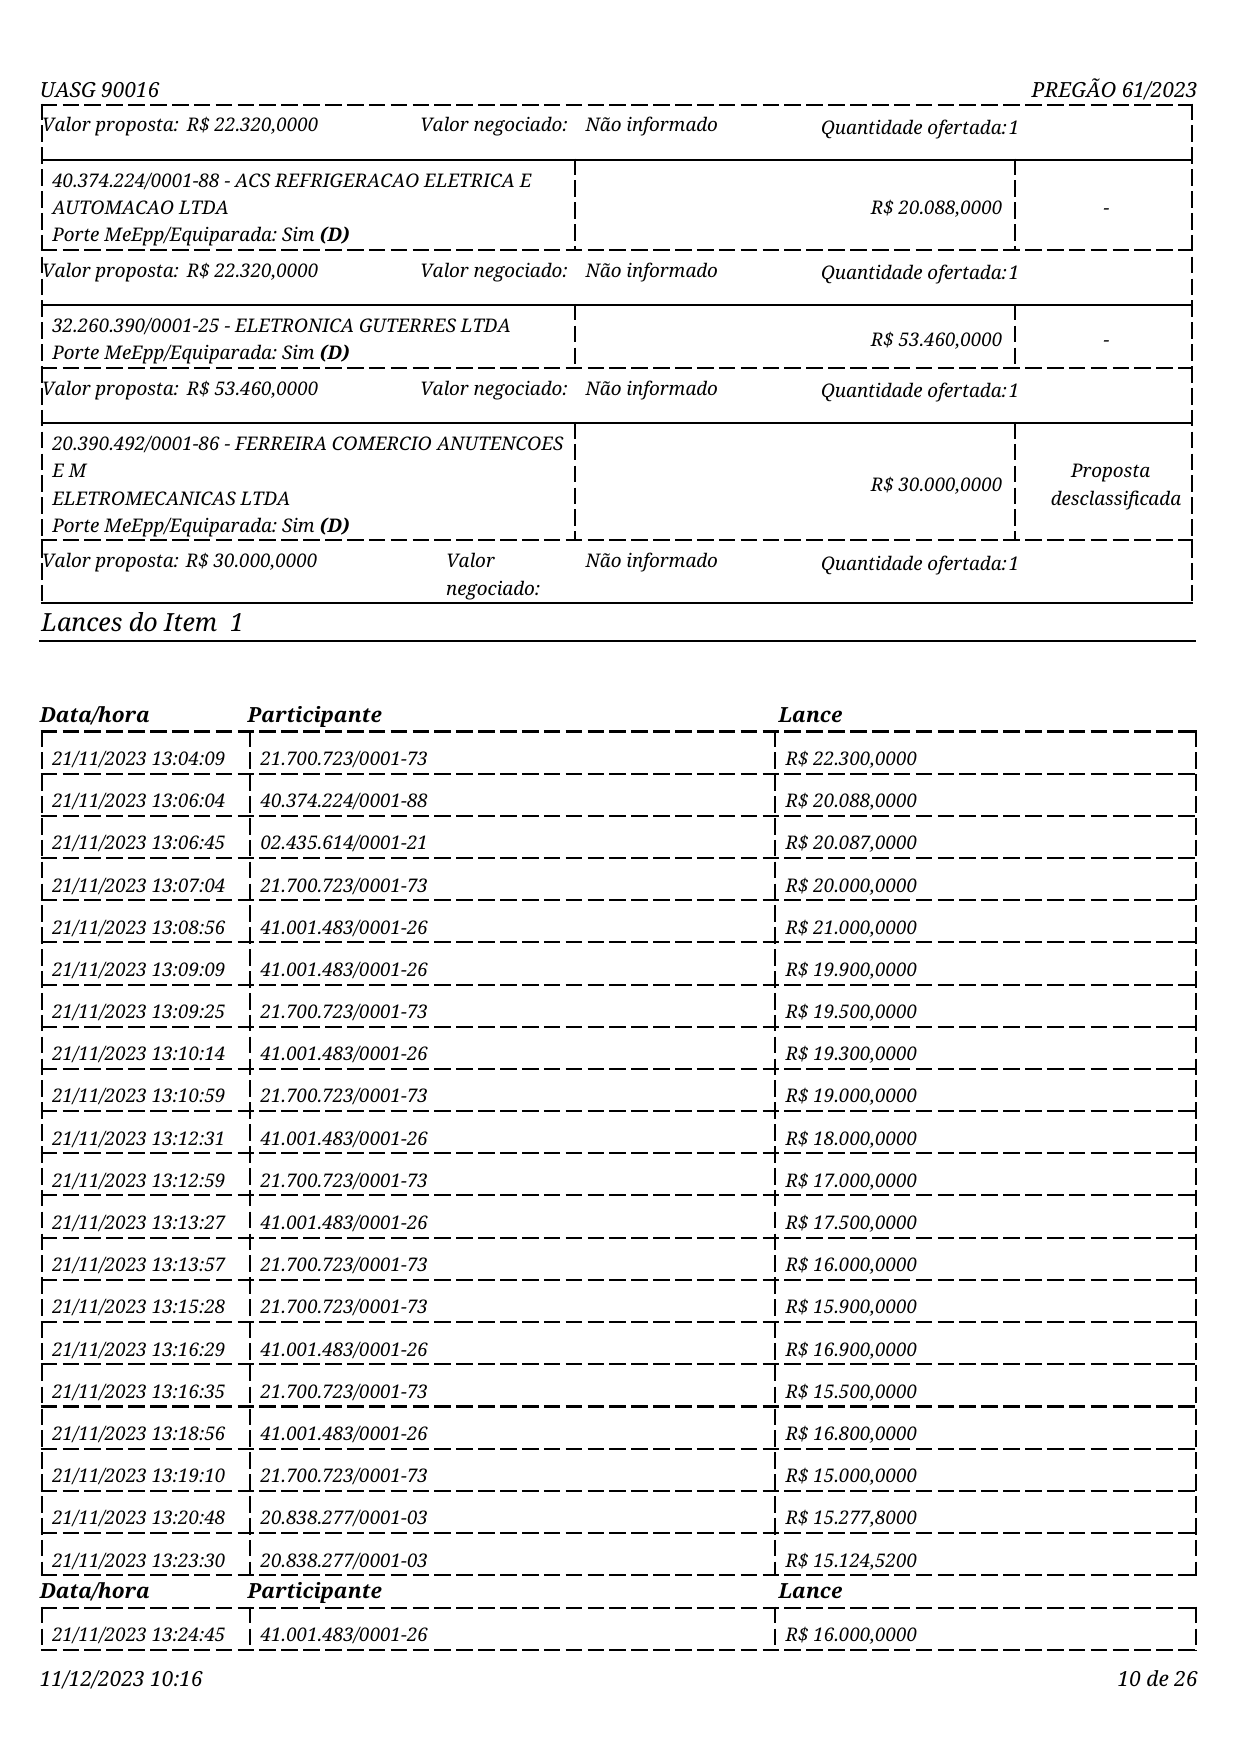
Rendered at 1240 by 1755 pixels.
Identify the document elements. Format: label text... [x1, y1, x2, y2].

table_cell 21.700.723/0001-73 [250, 857, 775, 899]
table_cell Valor proposta: R$ 22.320,0000 Valor negociado: [42, 104, 575, 158]
table_cell R$ 15.000,0000 [775, 1448, 1196, 1490]
table_cell 20.390.492/0001-86 - FERREIRA COMERCIO E M ELETROMECANICAS LTDA Porte MeEpp/Equiparada: Sim (D) [42, 424, 446, 539]
table_cell 41.001.483/0001-26 [250, 1321, 775, 1363]
table_header 21/11/2023 13:04:09 [42, 730, 250, 772]
table_cell R$ 30.000,0000 [785, 424, 1014, 539]
table_cell 21/11/2023 13:06:04 [42, 773, 250, 815]
table_cell 21.700.723/0001-73 [250, 1237, 775, 1279]
subtitle Data/hora Participante Lance [39, 700, 1200, 728]
table_cell 21/11/2023 13:23:30 [42, 1532, 250, 1574]
table_cell 21.700.723/0001-73 [250, 1068, 775, 1110]
table_cell 21/11/2023 13:20:48 [42, 1490, 250, 1532]
table_cell 41.001.483/0001-26 [250, 1405, 775, 1447]
table_cell R$ 15.277,8000 [775, 1490, 1196, 1532]
table_cell R$ 21.000,0000 [775, 899, 1196, 941]
table_cell [575, 161, 785, 249]
table_cell Quantidade ofertada: 1 [785, 539, 1051, 602]
table_cell [1051, 539, 1192, 602]
table_cell R$ 19.000,0000 [775, 1068, 1196, 1110]
table_cell 40.374.224/0001-88 [250, 773, 775, 815]
table_cell R$ 16.800,0000 [775, 1405, 1196, 1447]
table_cell 21.700.723/0001-73 [250, 1363, 775, 1405]
table_cell 41.001.483/0001-26 [250, 1110, 775, 1152]
table_cell 21/11/2023 13:13:57 [42, 1237, 250, 1279]
table_cell [1015, 424, 1051, 539]
table_cell - [1051, 306, 1192, 367]
table_cell 41.001.483/0001-26 [250, 1026, 775, 1068]
table_cell 21/11/2023 13:09:25 [42, 984, 250, 1026]
table_cell [1015, 161, 1051, 249]
table_cell 21/11/2023 13:07:04 [42, 857, 250, 899]
table_cell Quantidade ofertada: 1 [785, 104, 1051, 158]
table_cell [1051, 367, 1192, 422]
table_cell Quantidade ofertada: 1 [785, 249, 1051, 304]
table_cell 32.260.390/0001-25 - ELETRONICA GUTERRES LTDA Porte MeEpp/Equiparada: Sim (D) [42, 306, 575, 367]
table_cell 21/11/2023 13:12:59 [42, 1152, 250, 1194]
table_cell R$ 16.000,0000 [775, 1237, 1196, 1279]
table_cell R$ 20.088,0000 [775, 773, 1196, 815]
table_cell R$ 18.000,0000 [775, 1110, 1196, 1152]
table_cell 21/11/2023 13:12:31 [42, 1110, 250, 1152]
table_cell [575, 424, 785, 539]
table_cell R$ 17.000,0000 [775, 1152, 1196, 1194]
table_cell R$ 20.088,0000 [785, 161, 1014, 249]
table_cell R$ 15.900,0000 [775, 1279, 1196, 1321]
table_cell R$ 19.300,0000 [775, 1026, 1196, 1068]
table_cell Não informado [575, 367, 785, 422]
table_cell ANUTENCOES [446, 424, 575, 539]
subtitle Lances do Item 1 [41, 604, 1200, 638]
table_cell [1015, 306, 1051, 367]
table_cell 21/11/2023 13:16:35 [42, 1363, 250, 1405]
table_cell 20.838.277/0001-03 [250, 1490, 775, 1532]
table_cell 21/11/2023 13:10:14 [42, 1026, 250, 1068]
table_cell R$ 20.087,0000 [775, 815, 1196, 857]
table_cell 21.700.723/0001-73 [250, 1279, 775, 1321]
table_cell 41.001.483/0001-26 [250, 941, 775, 983]
table_cell Valor proposta: R$ 30.000,0000 [42, 539, 446, 602]
table_cell Valor proposta: R$ 53.460,0000 Valor negociado: [42, 367, 575, 422]
table_header 21.700.723/0001-73 [250, 730, 775, 772]
table_cell 21/11/2023 13:13:27 [42, 1194, 250, 1237]
table_cell 02.435.614/0001-21 [250, 815, 775, 857]
table_cell R$ 15.500,0000 [775, 1363, 1196, 1405]
table_cell 21/11/2023 13:06:45 [42, 815, 250, 857]
table_cell [1051, 104, 1192, 158]
table_cell R$ 19.500,0000 [775, 984, 1196, 1026]
table_cell 41.001.483/0001-26 [250, 1194, 775, 1237]
table_header 21/11/2023 13:24:45 [42, 1607, 250, 1649]
table_cell [575, 306, 785, 367]
table_header R$ 22.300,0000 [775, 730, 1196, 772]
table_cell 21/11/2023 13:19:10 [42, 1448, 250, 1490]
table_cell 21/11/2023 13:08:56 [42, 899, 250, 941]
table_cell 21/11/2023 13:15:28 [42, 1279, 250, 1321]
table_cell R$ 53.460,0000 [785, 306, 1014, 367]
table_cell R$ 20.000,0000 [775, 857, 1196, 899]
table_cell Quantidade ofertada: 1 [785, 367, 1051, 422]
table_header R$ 16.000,0000 [775, 1607, 1196, 1649]
table_cell 41.001.483/0001-26 [250, 899, 775, 941]
table_cell 20.838.277/0001-03 [250, 1532, 775, 1574]
table_cell Valor proposta: R$ 22.320,0000 Valor negociado: [42, 249, 575, 304]
subtitle Data/hora Participante Lance [39, 1576, 1200, 1604]
table_cell 21/11/2023 13:18:56 [42, 1405, 250, 1447]
table_cell Não informado [575, 539, 785, 602]
table_cell 21/11/2023 13:09:09 [42, 941, 250, 983]
table_header 41.001.483/0001-26 [250, 1607, 775, 1649]
table_cell R$ 17.500,0000 [775, 1194, 1196, 1237]
table_cell 21/11/2023 13:16:29 [42, 1321, 250, 1363]
table_cell - [1051, 161, 1192, 249]
table_cell R$ 19.900,0000 [775, 941, 1196, 983]
table_cell R$ 15.124,5200 [775, 1532, 1196, 1574]
table_cell 21.700.723/0001-73 [250, 984, 775, 1026]
table_cell [1051, 249, 1192, 304]
table_cell 21.700.723/0001-73 [250, 1448, 775, 1490]
table_cell Proposta desclassificada [1051, 424, 1192, 539]
table_cell Valor negociado: [446, 539, 575, 602]
table_cell R$ 16.900,0000 [775, 1321, 1196, 1363]
table_cell Não informado [575, 104, 785, 158]
table_cell 21.700.723/0001-73 [250, 1152, 775, 1194]
table_cell 21/11/2023 13:10:59 [42, 1068, 250, 1110]
table_cell 40.374.224/0001-88 - ACS REFRIGERACAO ELETRICA E AUTOMACAO LTDA Porte MeEpp/Equiparada: Sim (D) [42, 161, 575, 249]
table_cell Não informado [575, 249, 785, 304]
